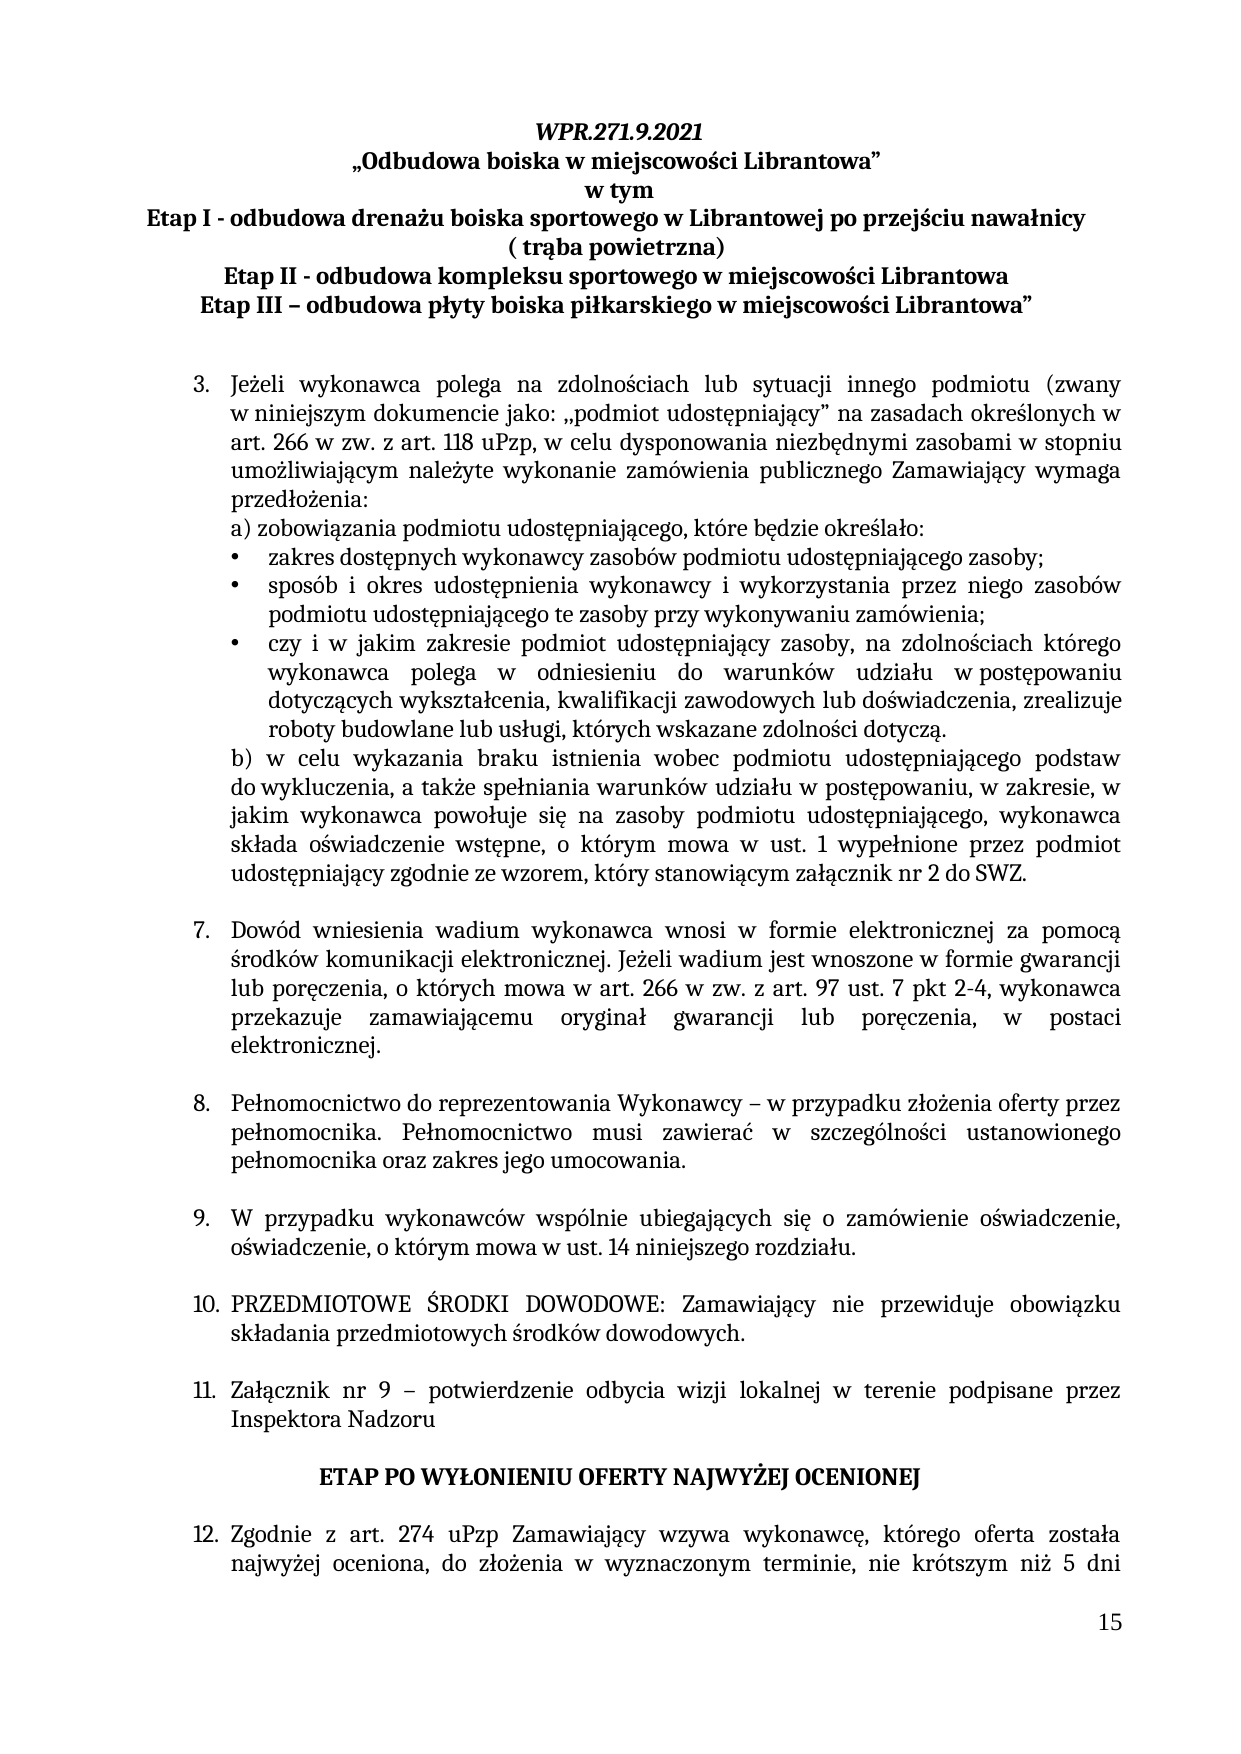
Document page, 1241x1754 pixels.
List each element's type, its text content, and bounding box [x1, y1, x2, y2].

list Pełnomocnictwo do reprezentowania Wykonawcy – w przypadku złożenia oferty przez pełnomocnika. Pełnomocnictwo musi zawierać w szczególności ustanowionego pełnomocnika oraz zakres jego umocowania. [193, 1089, 1122, 1175]
list PRZEDMIOTOWE ŚRODKI DOWODOWE: Zamawiający nie przewiduje obowiązku składania przedmiotowych środków dowodowych. [193, 1290, 1122, 1348]
list sposób i okres udostępnienia wykonawcy i wykorzystania przez niego zasobów podmiotu udostępniającego te zasoby przy wykonywaniu zamówienia; [231, 571, 1122, 629]
list Zgodnie z art. 274 uPzp Zamawiający wzywa wykonawcę, którego oferta została najwyżej oceniona, do złożenia w wyznaczonym terminie, nie krótszym niż 5 dni [193, 1520, 1122, 1578]
list czy i w jakim zakresie podmiot udostępniający zasoby, na zdolnościach którego wykonawca polega w odniesieniu do warunków udziału w postępowaniu dotyczących wykształcenia, kwalifikacji zawodowych lub doświadczenia, zrealizuje roboty budowlane lub usługi, których wskazane zdolności dotyczą. [231, 629, 1122, 744]
list b) w celu wykazania braku istnienia wobec podmiotu udostępniającego podstaw do wykluczenia, a także spełniania warunków udziału w postępowaniu, w zakresie, w jakim wykonawca powołuje się na zasoby podmiotu udostępniającego, wykonawca składa oświadczenie wstępne, o którym mowa w ust. 1 wypełnione przez podmiot udostępniający zgodnie ze wzorem, który stanowiącym załącznik nr 2 do SWZ. [193, 744, 1122, 888]
list Jeżeli wykonawca polega na zdolnościach lub sytuacji innego podmiotu (zwany w niniejszym dokumencie jako: ,,podmiot udostępniający” na zasadach określonych w art. 266 w zw. z art. 118 uPzp, w celu dysponowania niezbędnymi zasobami w stopniu umożliwiającym należyte wykonanie zamówienia publicznego Zamawiający wymaga przedłożenia: [193, 370, 1122, 514]
list Załącznik nr 9 – potwierdzenie odbycia wizji lokalnej w terenie podpisane przez Inspektora Nadzoru [193, 1376, 1122, 1434]
list zakres dostępnych wykonawcy zasobów podmiotu udostępniającego zasoby; [231, 543, 1122, 571]
list W przypadku wykonawców wspólnie ubiegających się o zamówienie oświadczenie, oświadczenie, o którym mowa w ust. 14 niniejszego rozdziału. [193, 1204, 1122, 1261]
list Dowód wniesienia wadium wykonawca wnosi w formie elektronicznej za pomocą środków komunikacji elektronicznej. Jeżeli wadium jest wnoszone w formie gwarancji lub poręczenia, o których mowa w art. 266 w zw. z art. 97 ust. 7 pkt 2-4, wykonawca przekazuje zamawiającemu oryginał gwarancji lub poręczenia, w postaci elektronicznej. [193, 916, 1122, 1060]
list a) zobowiązania podmiotu udostępniającego, które będzie określało: [193, 514, 1122, 543]
text ETAP PO WYŁONIENIU OFERTY NAJWYŻEJ OCENIONEJ [118, 1463, 1122, 1491]
